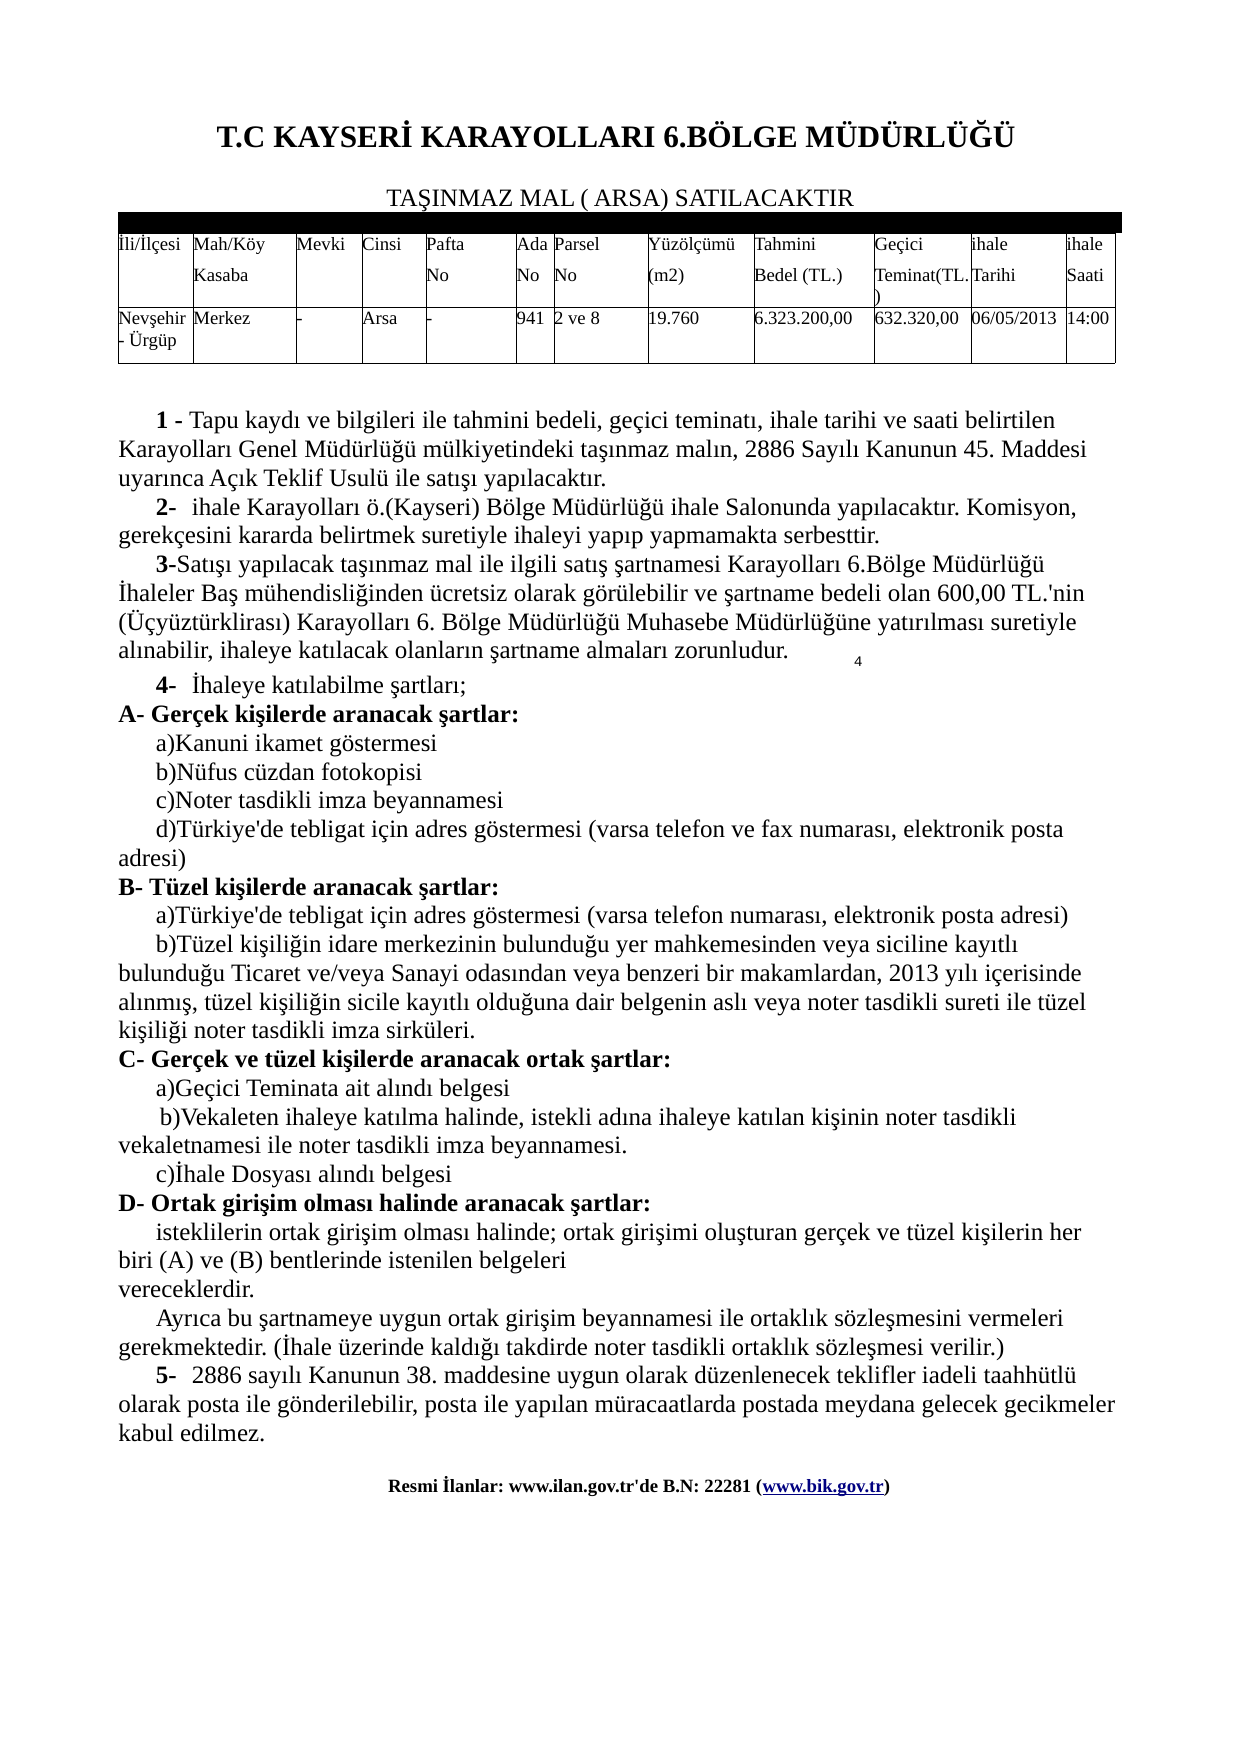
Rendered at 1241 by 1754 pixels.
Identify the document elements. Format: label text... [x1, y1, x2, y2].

table_header Mah/Köy [194, 234, 296, 264]
text isteklilerin ortak girişim olması halinde; ortak girişimi oluşturan gerçek ve tüzel kişilerin her biri (A) ve (B) bentlerinde istenilen belgeleri [118, 1217, 1122, 1274]
table_header Geçici [875, 234, 971, 264]
table_cell [297, 264, 362, 307]
table_cell 941 [517, 308, 554, 362]
table_cell Teminat(TL.) [875, 264, 971, 307]
table_cell 2 ve 8 [555, 308, 648, 362]
text A- Gerçek kişilerde aranacak şartlar: [118, 699, 1122, 728]
table_cell Arsa [363, 308, 426, 362]
text b)Vekaleten ihaleye katılma halinde, istekli adına ihaleye katılan kişinin noter tasdikli vekaletnamesi ile noter tasdikli imza beyannamesi. [118, 1102, 1122, 1159]
text b)Nüfus cüzdan fotokopisi [118, 757, 1122, 785]
table_cell Saati [1067, 264, 1115, 307]
table_cell Nevşehir - Ürgüp [119, 308, 193, 362]
table_cell (m2) [649, 264, 754, 307]
text T.C KAYSERİ KARAYOLLARI 6.BÖLGE MÜDÜRLÜĞÜ [118, 118, 1122, 154]
text a)Türkiye'de tebligat için adres göstermesi (varsa telefon numarası, elektronik posta adresi) [118, 900, 1122, 929]
text a)Kanuni ikamet göstermesi [118, 728, 1122, 757]
text 2- ihale Karayolları ö.(Kayseri) Bölge Müdürlüğü ihale Salonunda yapılacaktır. Komisyon, gerekçesini kararda belirtmek suretiyle ihaleyi yapıp yapmamakta serbesttir. [118, 492, 1122, 549]
table_header ihale [972, 234, 1066, 264]
text 1 - Tapu kaydı ve bilgileri ile tahmini bedeli, geçici teminatı, ihale tarihi ve saati belirtilen Karayolları Genel Müdürlüğü mülkiyetindeki taşınmaz malın, 2886 Sayılı Kanunun 45. Maddesi uyarınca Açık Teklif Usulü ile satışı yapılacaktır. [118, 406, 1122, 492]
text Ayrıca bu şartnameye uygun ortak girişim beyannamesi ile ortaklık sözleşmesini vermeleri gerekmektedir. (İhale üzerinde kaldığı takdirde noter tasdikli ortaklık sözleşmesi verilir.) [118, 1303, 1122, 1360]
text B- Tüzel kişilerde aranacak şartlar: [118, 872, 1122, 900]
table_cell Merkez [194, 308, 296, 362]
table_cell 632.320,00 [875, 308, 971, 362]
table_header Pafta [427, 234, 516, 264]
text C- Gerçek ve tüzel kişilerde aranacak ortak şartlar: [118, 1044, 1122, 1073]
table_cell - [297, 308, 362, 362]
table_cell - [427, 308, 516, 362]
table_cell 6.323.200,00 [755, 308, 874, 362]
table_cell Tarihi [972, 264, 1066, 307]
text c)İhale Dosyası alındı belgesi [118, 1159, 1122, 1188]
table_cell No [517, 264, 554, 307]
text TAŞINMAZ MAL ( ARSA) SATILACAKTIR [118, 183, 1122, 212]
table_header Tahmini [755, 234, 874, 264]
table_header İli/İlçesi [119, 234, 193, 307]
table_header Ada [517, 234, 554, 264]
text Resmi İlanlar: www.ilan.gov.tr'de B.N: 22281 (www.bik.gov.tr) [118, 1475, 1122, 1497]
table_cell Bedel (TL.) [755, 264, 874, 307]
text vereceklerdir. [118, 1274, 1122, 1303]
text c)Noter tasdikli imza beyannamesi [118, 785, 1122, 814]
table_header Parsel [555, 234, 648, 264]
text a)Geçici Teminata ait alındı belgesi [118, 1073, 1122, 1102]
table_header Mevki [297, 234, 362, 264]
text 3-Satışı yapılacak taşınmaz mal ile ilgili satış şartnamesi Karayolları 6.Bölge Müdürlüğü İhaleler Baş mühendisliğinden ücretsiz olarak görülebilir ve şartname bedeli olan 600,00 TL.'nin (Üçyüztürklirası) Karayolları 6. Bölge Müdürlüğü Muhasebe Müdürlüğüne yatırılması suretiyle alınabilir, ihaleye katılacak olanların şartname almaları zorunludur. 4 [118, 549, 1122, 670]
table_cell Kasaba [194, 264, 296, 307]
text b)Tüzel kişiliğin idare merkezinin bulunduğu yer mahkemesinden veya siciline kayıtlı bulunduğu Ticaret ve/veya Sanayi odasından veya benzeri bir makamlardan, 2013 yılı içerisinde alınmış, tüzel kişiliğin sicile kayıtlı olduğuna dair belgenin aslı veya noter tasdikli sureti ile tüzel kişiliği noter tasdikli imza sirküleri. [118, 929, 1122, 1044]
table_cell 06/05/2013 [972, 308, 1066, 362]
text 4- İhaleye katılabilme şartları; [118, 670, 1122, 699]
table_header Cinsi [363, 234, 426, 264]
table_cell No [555, 264, 648, 307]
table_cell 14:00 [1067, 308, 1115, 362]
table_cell No [427, 264, 516, 307]
table_cell [363, 264, 426, 307]
text D- Ortak girişim olması halinde aranacak şartlar: [118, 1188, 1122, 1217]
text d)Türkiye'de tebligat için adres göstermesi (varsa telefon ve fax numarası, elektronik posta adresi) [118, 814, 1122, 872]
table_cell 19.760 [649, 308, 754, 362]
text 5- 2886 sayılı Kanunun 38. maddesine uygun olarak düzenlenecek teklifler iadeli taahhütlü olarak posta ile gönderilebilir, posta ile yapılan müracaatlarda postada meydana gelecek gecikmeler kabul edilmez. [118, 1360, 1122, 1447]
table_header Yüzölçümü [649, 234, 754, 264]
table_header ihale [1067, 234, 1115, 264]
